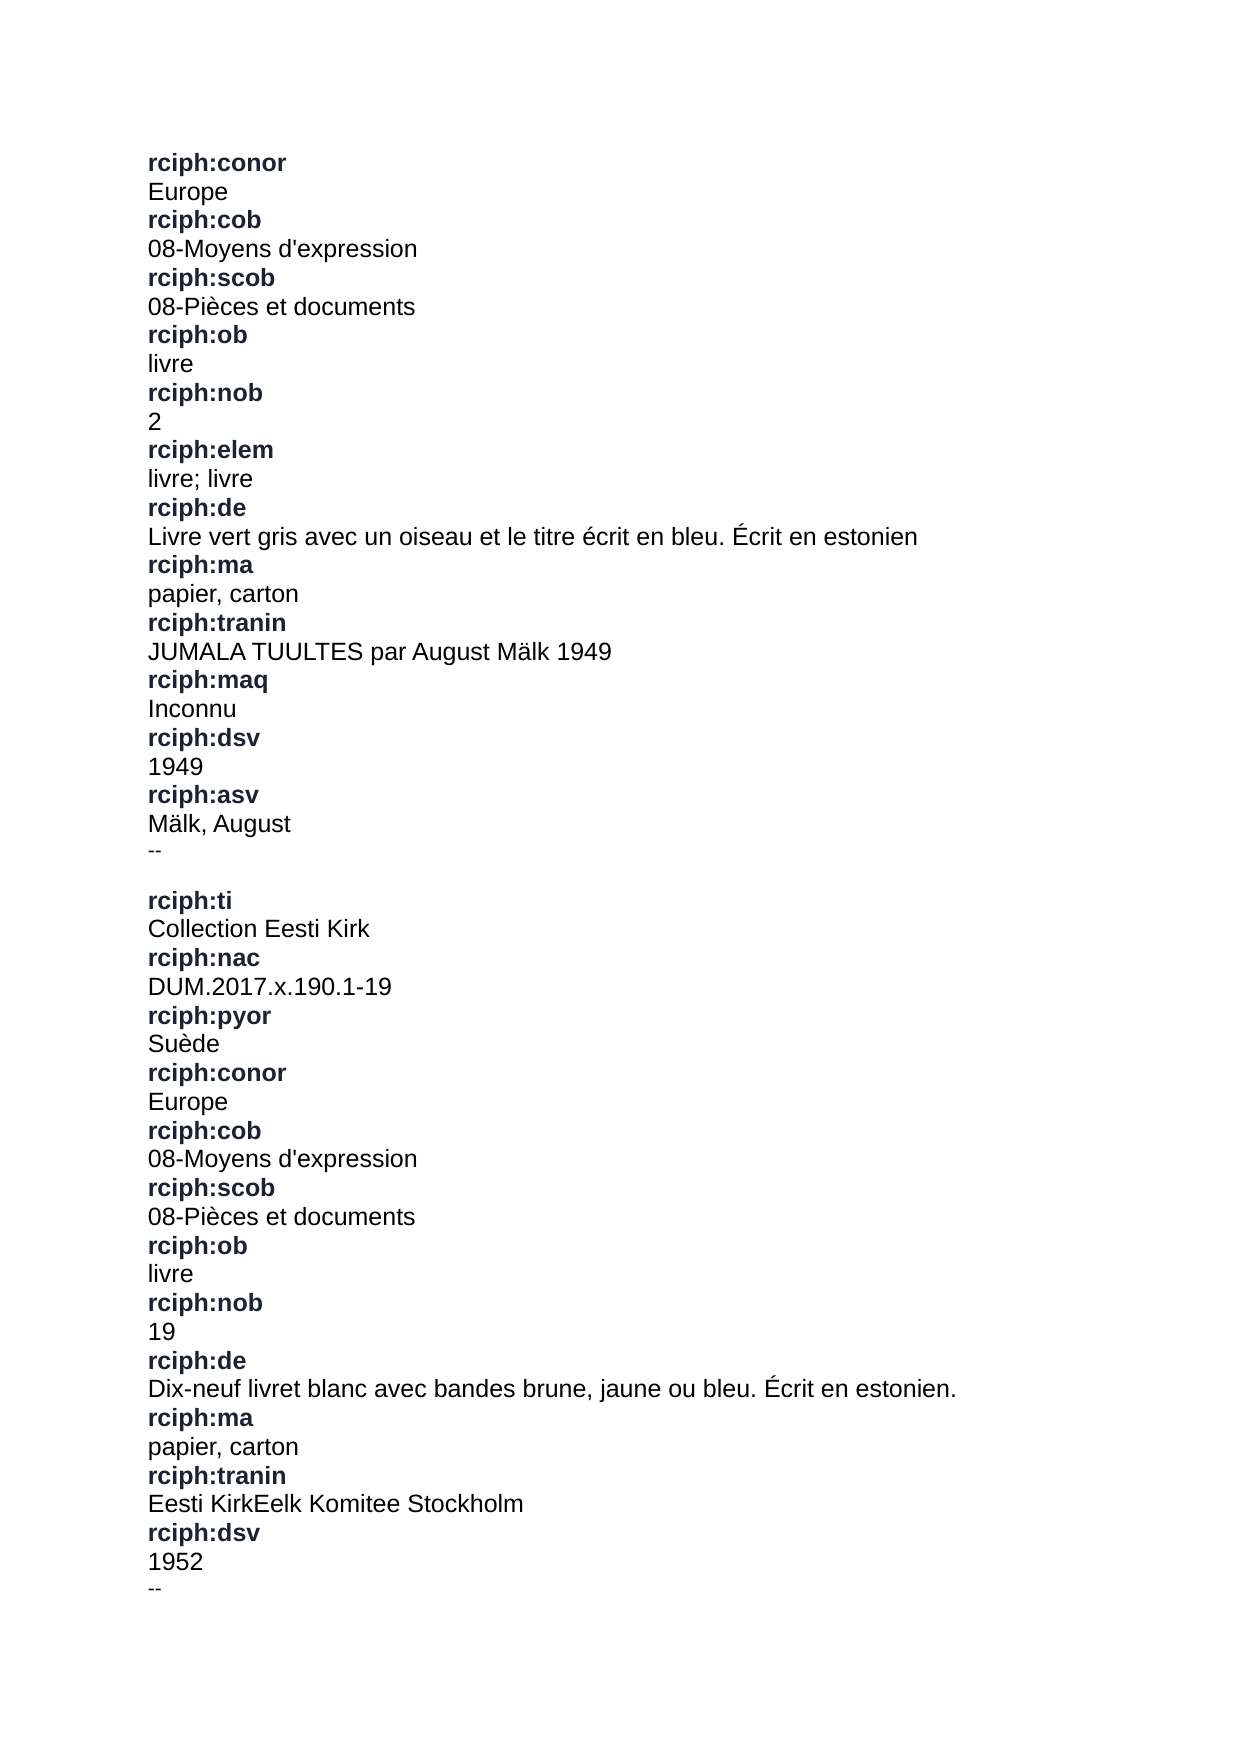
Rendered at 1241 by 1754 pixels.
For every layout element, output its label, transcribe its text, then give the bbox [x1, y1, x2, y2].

text DUM.2017.x.190.1-19 [148, 972, 1092, 1001]
text rciph:ma [148, 1403, 1092, 1432]
text papier, carton [148, 1432, 1092, 1461]
text rciph:dsv [148, 1518, 1092, 1547]
text livre [148, 1259, 1092, 1288]
text rciph:de [148, 1346, 1092, 1374]
text rciph:asv [148, 780, 1092, 809]
text rciph:elem [148, 435, 1092, 464]
text rciph:conor [148, 148, 1092, 176]
text -- [148, 1576, 1092, 1599]
text Europe [148, 1087, 1092, 1116]
text 1952 [148, 1547, 1092, 1576]
text rciph:conor [148, 1058, 1092, 1087]
text rciph:dsv [148, 723, 1092, 751]
text 19 [148, 1317, 1092, 1346]
text Dix-neuf livret blanc avec bandes brune, jaune ou bleu. Écrit en estonien. [148, 1374, 1092, 1403]
text rciph:scob [148, 1173, 1092, 1202]
text rciph:nob [148, 378, 1092, 406]
text rciph:pyor [148, 1001, 1092, 1029]
text Eesti KirkEelk Komitee Stockholm [148, 1489, 1092, 1518]
text rciph:tranin [148, 1461, 1092, 1489]
text Livre vert gris avec un oiseau et le titre écrit en bleu. Écrit en estonien [148, 521, 1092, 550]
text 08-Moyens d'expression [148, 1144, 1092, 1173]
text rciph:cob [148, 205, 1092, 234]
text livre; livre [148, 464, 1092, 493]
text livre [148, 349, 1092, 378]
text rciph:ma [148, 550, 1092, 579]
text papier, carton [148, 579, 1092, 608]
text 1949 [148, 751, 1092, 780]
text Inconnu [148, 694, 1092, 723]
text 08-Pièces et documents [148, 1202, 1092, 1231]
text rciph:ob [148, 1231, 1092, 1259]
text Collection Eesti Kirk [148, 914, 1092, 943]
text rciph:scob [148, 263, 1092, 291]
text rciph:ti [148, 886, 1092, 914]
text rciph:nac [148, 943, 1092, 972]
text 2 [148, 406, 1092, 435]
text 08-Moyens d'expression [148, 234, 1092, 263]
text Europe [148, 176, 1092, 205]
text rciph:de [148, 493, 1092, 521]
text rciph:maq [148, 665, 1092, 694]
text rciph:ob [148, 320, 1092, 349]
text rciph:cob [148, 1116, 1092, 1144]
text 08-Pièces et documents [148, 291, 1092, 320]
text JUMALA TUULTES par August Mälk 1949 [148, 636, 1092, 665]
text -- [148, 838, 1092, 862]
text Suède [148, 1029, 1092, 1058]
text Mälk, August [148, 809, 1092, 838]
text rciph:tranin [148, 608, 1092, 636]
text rciph:nob [148, 1288, 1092, 1317]
